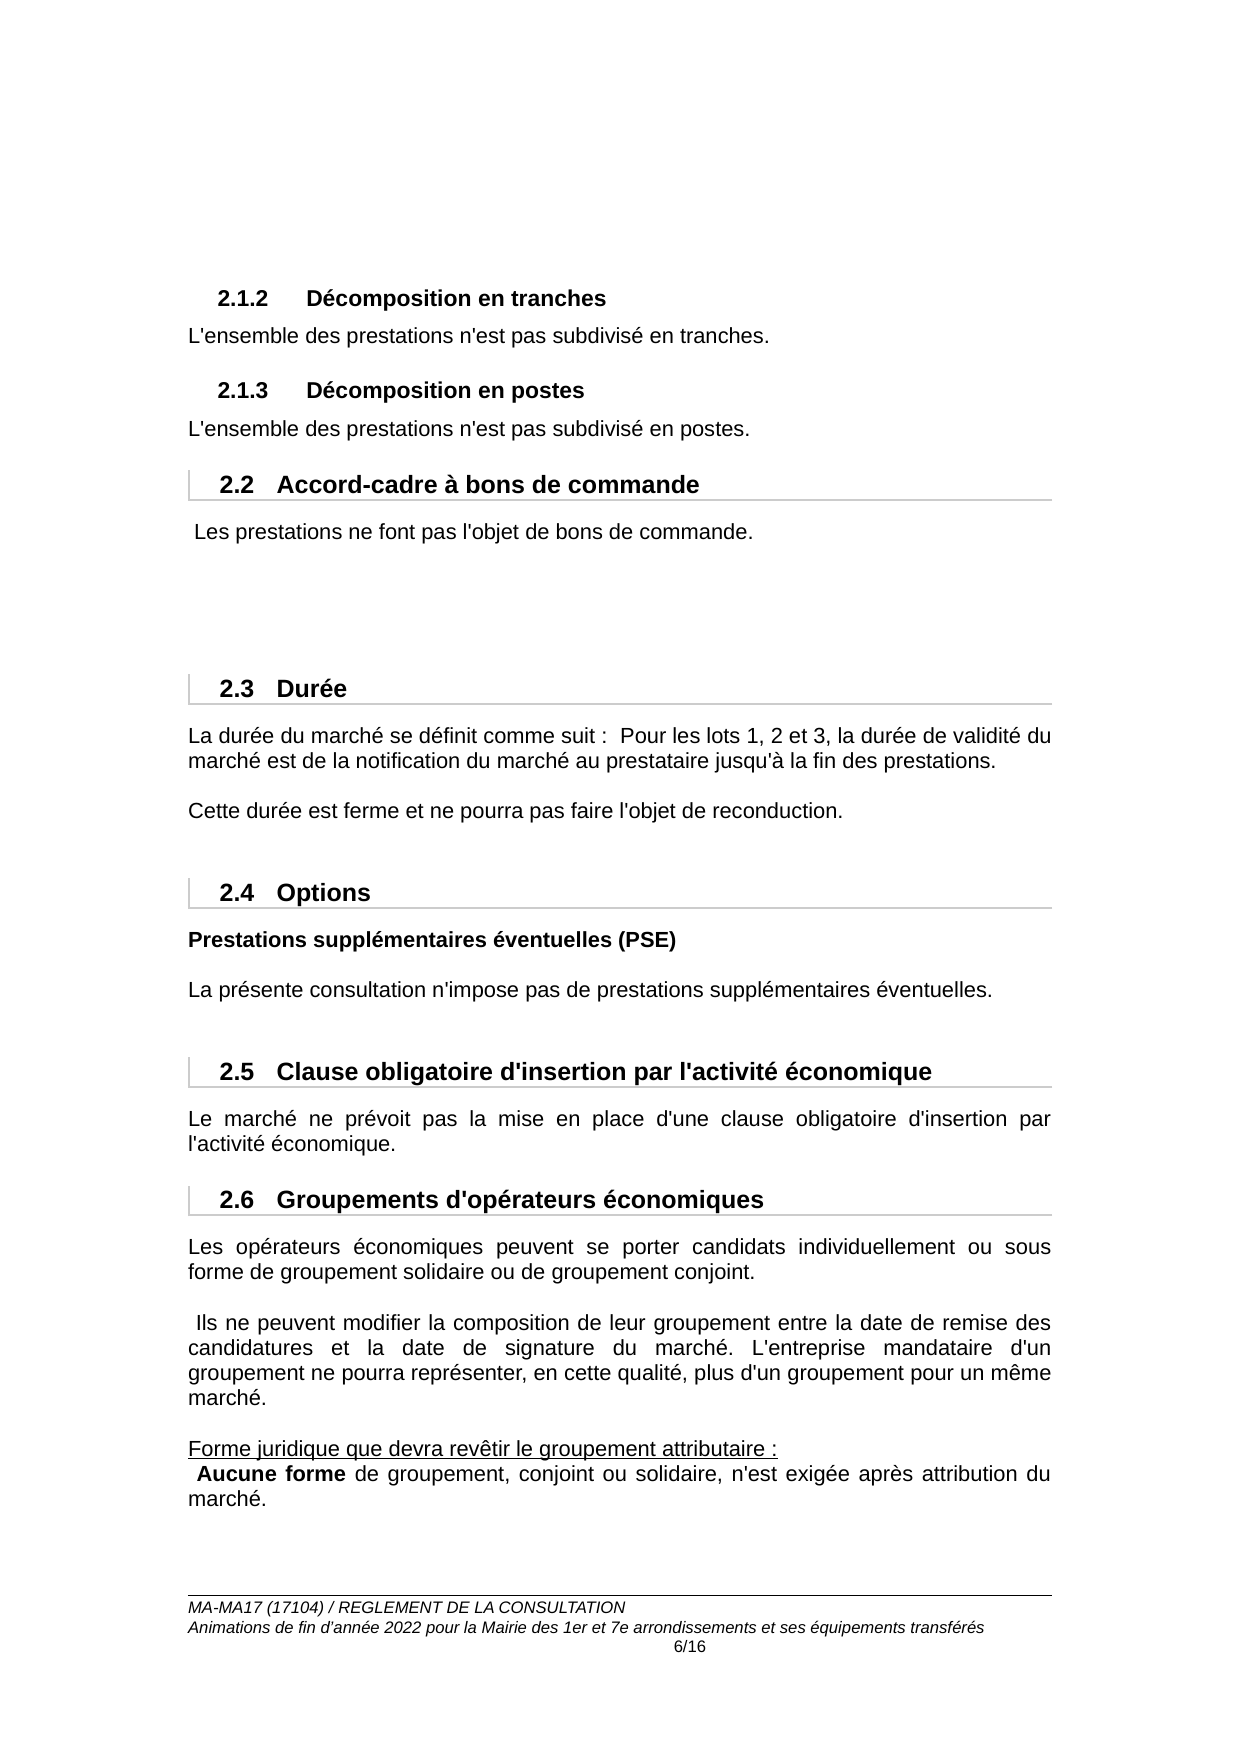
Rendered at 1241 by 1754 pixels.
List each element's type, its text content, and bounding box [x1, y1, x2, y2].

text Les prestations ne font pas l'objet de bons de commande. [188, 519, 1052, 544]
subtitle Accord-cadre à bons de commande [190, 470, 1052, 499]
subtitle Groupements d'opérateurs économiques [190, 1186, 1052, 1214]
text Cette durée est ferme et ne pourra pas faire l'objet de reconduction. [188, 798, 1052, 823]
subtitle Décomposition en postes [188, 377, 1052, 404]
text Les opérateurs économiques peuvent se porter candidats individuellement ou sous forme de groupement solidaire ou de groupement conjoint. [188, 1234, 1052, 1284]
text La durée du marché se définit comme suit : Pour les lots 1, 2 et 3, la durée de validité du marché est de la notification du marché au prestataire jusqu'à la fin des prestations. [188, 723, 1052, 773]
text Forme juridique que devra revêtir le groupement attributaire : [188, 1436, 1052, 1461]
text Aucune forme de groupement, conjoint ou solidaire, n'est exigée après attribution du marché. [188, 1461, 1052, 1511]
subtitle Durée [190, 674, 1052, 703]
subtitle Clause obligatoire d'insertion par l'activité économique [190, 1057, 1052, 1086]
text Le marché ne prévoit pas la mise en place d'une clause obligatoire d'insertion par l'activité économique. [188, 1106, 1052, 1156]
subtitle Décomposition en tranches [188, 284, 1052, 311]
text La présente consultation n'impose pas de prestations supplémentaires éventuelles. [188, 977, 1052, 1002]
subtitle Options [190, 878, 1052, 907]
text L'ensemble des prestations n'est pas subdivisé en tranches. [188, 323, 1052, 348]
text Ils ne peuvent modifier la composition de leur groupement entre la date de remise des candidatures et la date de signature du marché. L'entreprise mandataire d'un groupement ne pourra représenter, en cette qualité, plus d'un groupement pour un même marché. [188, 1310, 1052, 1411]
text Prestations supplémentaires éventuelles (PSE) [188, 927, 1052, 952]
text L'ensemble des prestations n'est pas subdivisé en postes. [188, 415, 1052, 441]
